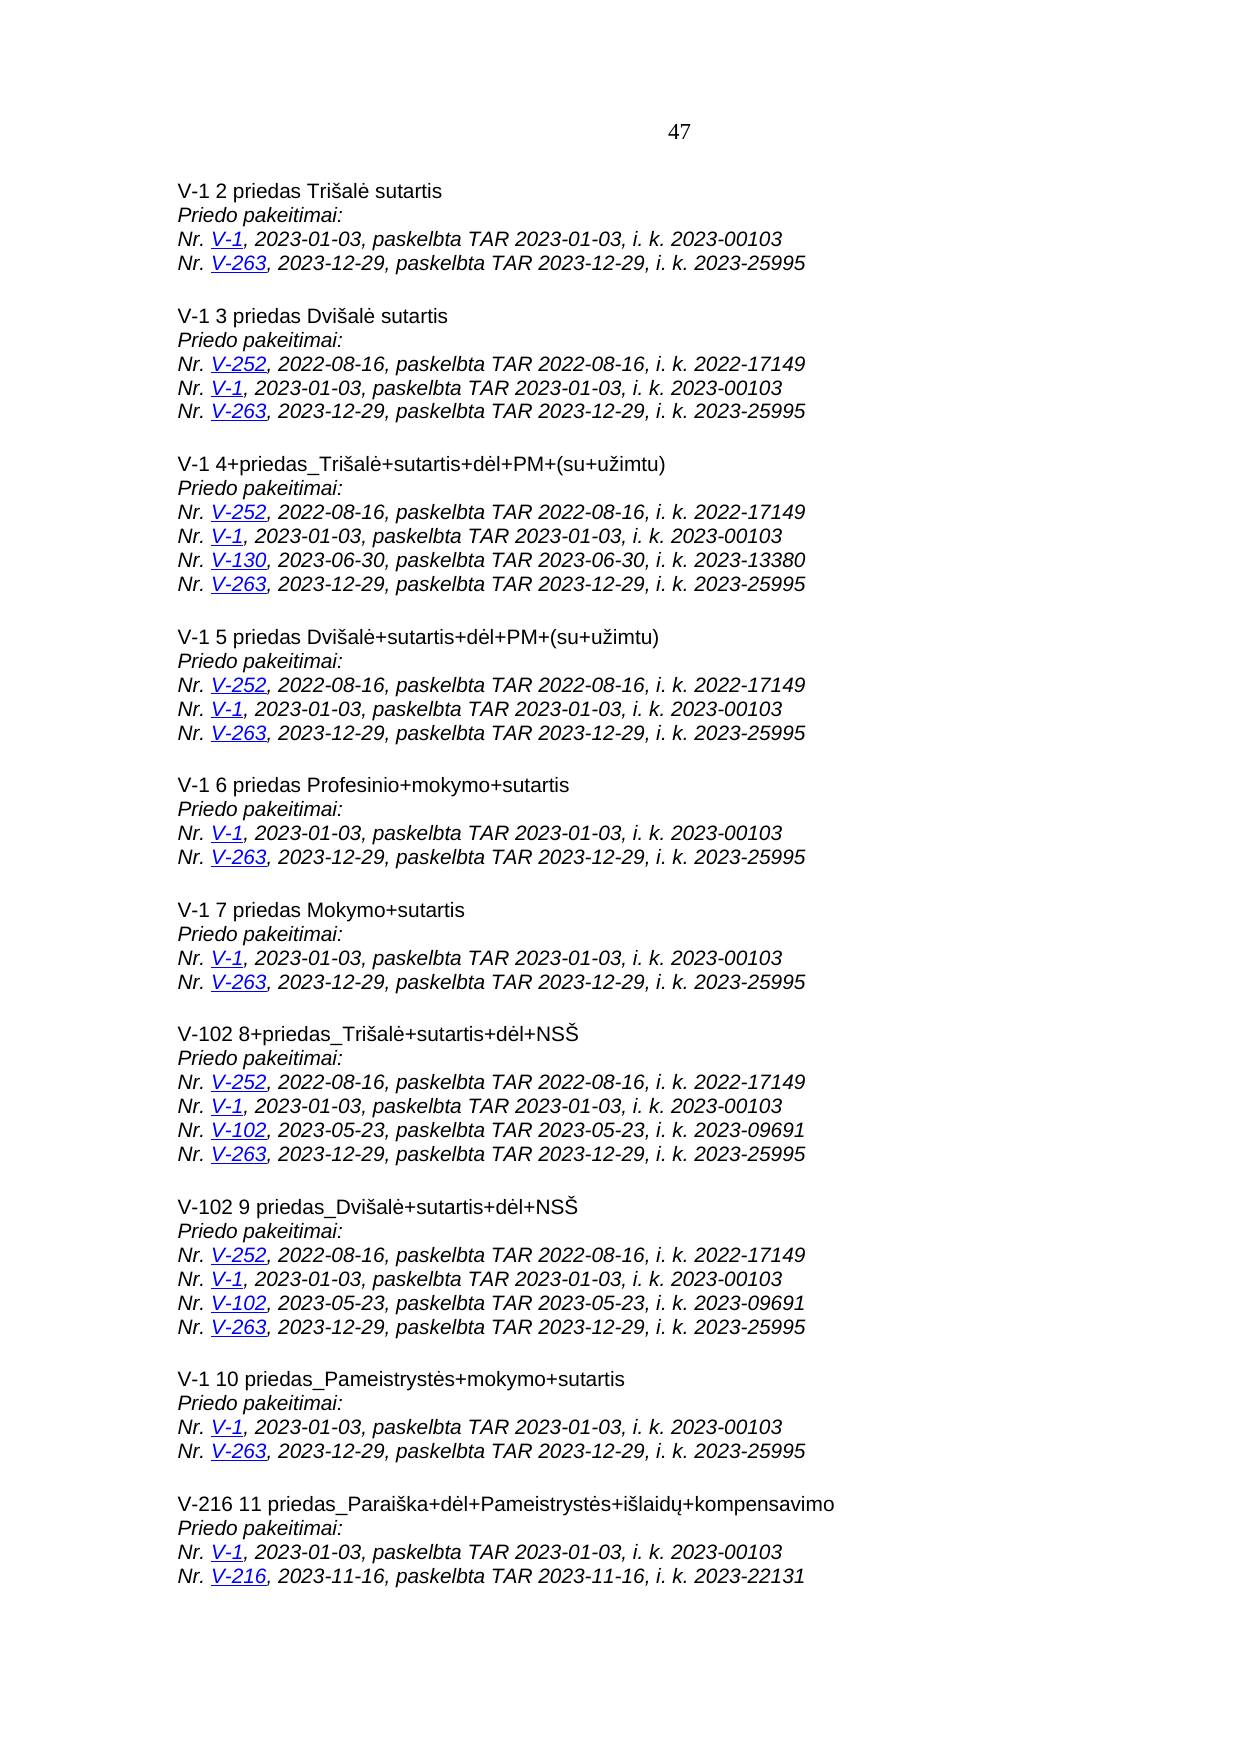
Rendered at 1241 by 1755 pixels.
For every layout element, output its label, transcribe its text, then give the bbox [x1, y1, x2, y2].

text Nr. V-1, 2023-01-03, paskelbta TAR 2023-01-03, i. k. 2023-00103 [177, 946, 1181, 969]
text Nr. V-263, 2023-12-29, paskelbta TAR 2023-12-29, i. k. 2023-25995 [177, 251, 1181, 275]
text Nr. V-252, 2022-08-16, paskelbta TAR 2022-08-16, i. k. 2022-17149 [177, 500, 1181, 524]
text Priedo pakeitimai: [177, 797, 1181, 821]
text Nr. V-252, 2022-08-16, paskelbta TAR 2022-08-16, i. k. 2022-17149 [177, 1070, 1181, 1094]
text Priedo pakeitimai: [177, 1046, 1181, 1070]
text Nr. V-1, 2023-01-03, paskelbta TAR 2023-01-03, i. k. 2023-00103 [177, 821, 1181, 845]
text Nr. V-1, 2023-01-03, paskelbta TAR 2023-01-03, i. k. 2023-00103 [177, 1415, 1181, 1439]
text Priedo pakeitimai: [177, 203, 1181, 227]
text Nr. V-263, 2023-12-29, paskelbta TAR 2023-12-29, i. k. 2023-25995 [177, 1142, 1181, 1166]
text Nr. V-130, 2023-06-30, paskelbta TAR 2023-06-30, i. k. 2023-13380 [177, 548, 1181, 572]
text V-102 8+priedas_Trišalė+sutartis+dėl+NSŠ [177, 1022, 1181, 1046]
text V-1 6 priedas Profesinio+mokymo+sutartis [177, 773, 1181, 797]
text Priedo pakeitimai: [177, 1219, 1181, 1243]
text Nr. V-1, 2023-01-03, paskelbta TAR 2023-01-03, i. k. 2023-00103 [177, 1267, 1181, 1291]
text V-1 7 priedas Mokymo+sutartis [177, 898, 1181, 922]
text Nr. V-252, 2022-08-16, paskelbta TAR 2022-08-16, i. k. 2022-17149 [177, 1243, 1181, 1267]
text Priedo pakeitimai: [177, 476, 1181, 500]
text Nr. V-263, 2023-12-29, paskelbta TAR 2023-12-29, i. k. 2023-25995 [177, 969, 1181, 993]
text V-216 11 priedas_Paraiška+dėl+Pameistrystės+išlaidų+kompensavimo [177, 1492, 1181, 1516]
text V-1 3 priedas Dvišalė sutartis [177, 303, 1181, 327]
text V-1 10 priedas_Pameistrystės+mokymo+sutartis [177, 1367, 1181, 1391]
text Nr. V-1, 2023-01-03, paskelbta TAR 2023-01-03, i. k. 2023-00103 [177, 1094, 1181, 1118]
text Nr. V-1, 2023-01-03, paskelbta TAR 2023-01-03, i. k. 2023-00103 [177, 375, 1181, 399]
text Nr. V-1, 2023-01-03, paskelbta TAR 2023-01-03, i. k. 2023-00103 [177, 1540, 1181, 1564]
text Nr. V-252, 2022-08-16, paskelbta TAR 2022-08-16, i. k. 2022-17149 [177, 672, 1181, 696]
text Priedo pakeitimai: [177, 1516, 1181, 1540]
text Priedo pakeitimai: [177, 327, 1181, 351]
text Nr. V-263, 2023-12-29, paskelbta TAR 2023-12-29, i. k. 2023-25995 [177, 1439, 1181, 1463]
text Nr. V-102, 2023-05-23, paskelbta TAR 2023-05-23, i. k. 2023-09691 [177, 1291, 1181, 1314]
text Nr. V-263, 2023-12-29, paskelbta TAR 2023-12-29, i. k. 2023-25995 [177, 1314, 1181, 1338]
text Priedo pakeitimai: [177, 648, 1181, 672]
text Nr. V-1, 2023-01-03, paskelbta TAR 2023-01-03, i. k. 2023-00103 [177, 524, 1181, 548]
text Nr. V-263, 2023-12-29, paskelbta TAR 2023-12-29, i. k. 2023-25995 [177, 720, 1181, 744]
text Nr. V-252, 2022-08-16, paskelbta TAR 2022-08-16, i. k. 2022-17149 [177, 351, 1181, 375]
text Nr. V-263, 2023-12-29, paskelbta TAR 2023-12-29, i. k. 2023-25995 [177, 399, 1181, 423]
text Nr. V-216, 2023-11-16, paskelbta TAR 2023-11-16, i. k. 2023-22131 [177, 1564, 1181, 1588]
text V-1 4+priedas_Trišalė+sutartis+dėl+PM+(su+užimtu) [177, 452, 1181, 476]
text Priedo pakeitimai: [177, 922, 1181, 946]
text Nr. V-102, 2023-05-23, paskelbta TAR 2023-05-23, i. k. 2023-09691 [177, 1118, 1181, 1142]
text Nr. V-1, 2023-01-03, paskelbta TAR 2023-01-03, i. k. 2023-00103 [177, 696, 1181, 720]
text Nr. V-263, 2023-12-29, paskelbta TAR 2023-12-29, i. k. 2023-25995 [177, 572, 1181, 596]
text V-102 9 priedas_Dvišalė+sutartis+dėl+NSŠ [177, 1195, 1181, 1219]
text Nr. V-1, 2023-01-03, paskelbta TAR 2023-01-03, i. k. 2023-00103 [177, 227, 1181, 251]
text Priedo pakeitimai: [177, 1391, 1181, 1415]
text V-1 2 priedas Trišalė sutartis [177, 179, 1181, 203]
text V-1 5 priedas Dvišalė+sutartis+dėl+PM+(su+užimtu) [177, 624, 1181, 648]
text Nr. V-263, 2023-12-29, paskelbta TAR 2023-12-29, i. k. 2023-25995 [177, 845, 1181, 869]
